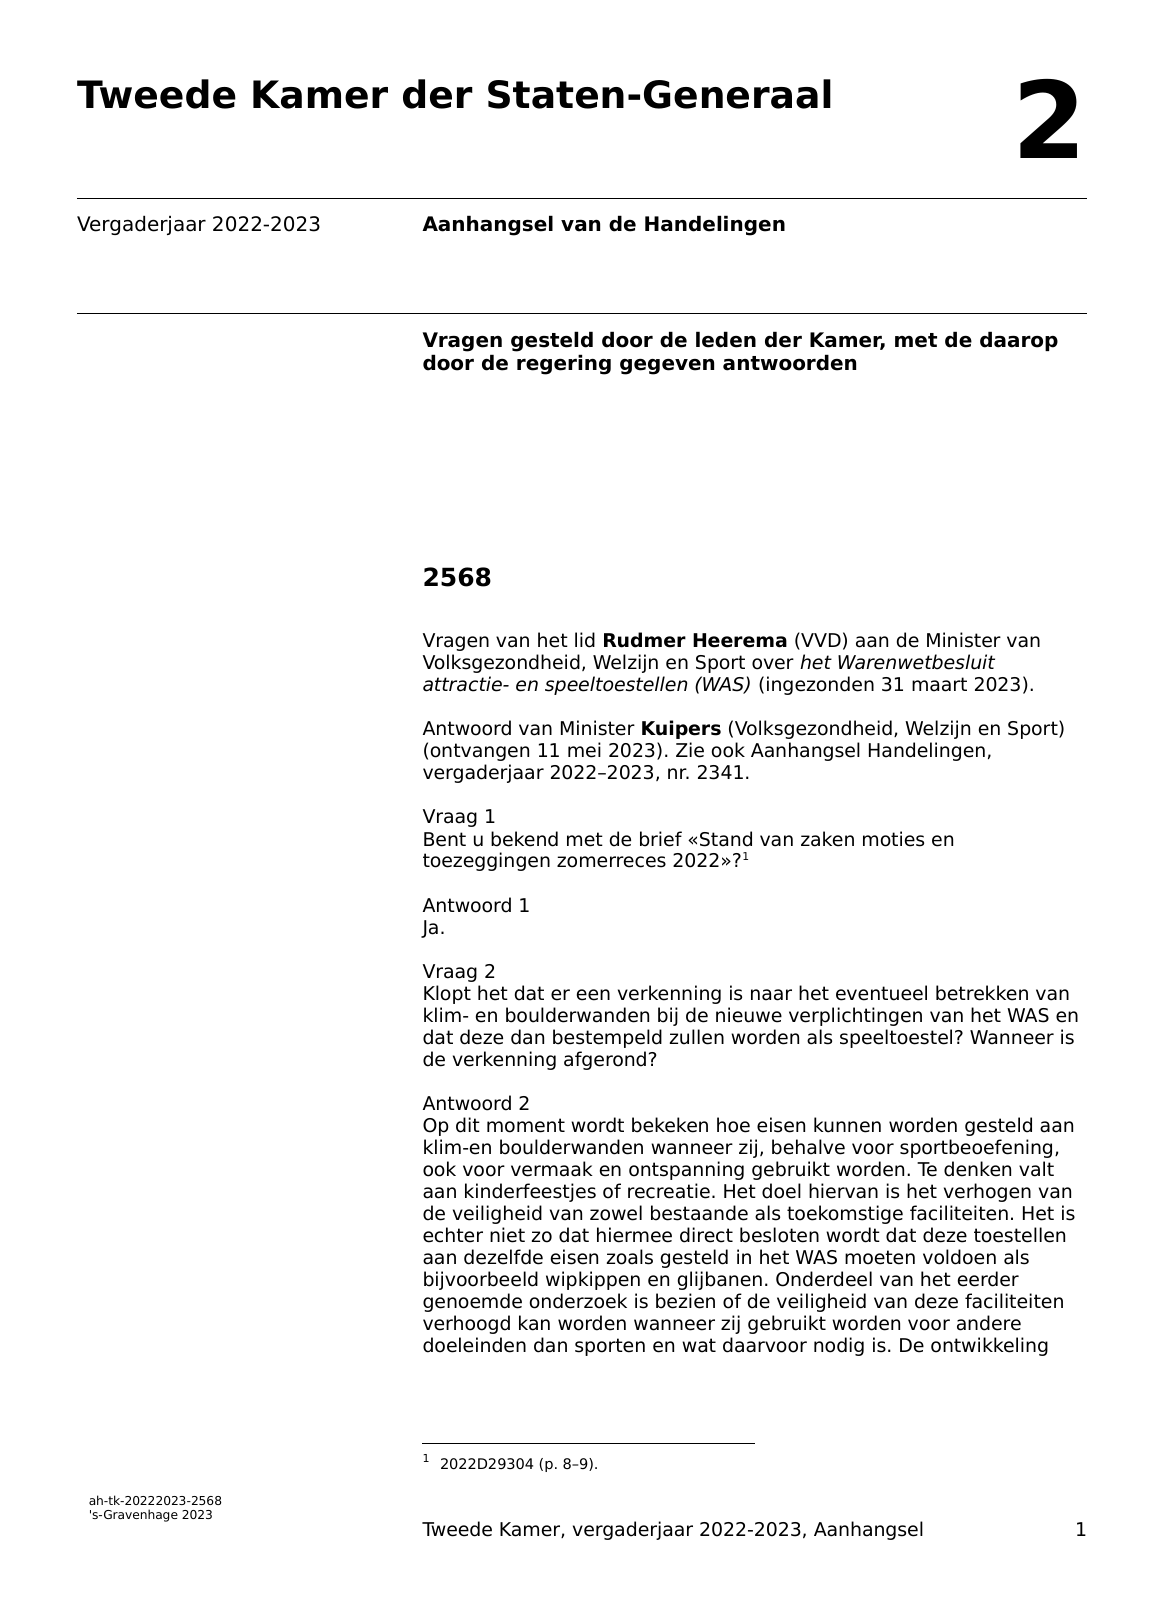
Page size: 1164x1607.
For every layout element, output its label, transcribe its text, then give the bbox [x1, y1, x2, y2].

text 's-Gravenhage 2023 [88, 1508, 323, 1522]
text Antwoord van Minister Kuipers (Volksgezondheid, Welzijn en Sport) (ontvangen 11 mei 2023). Zie ook Aanhangsel Handelingen, vergaderjaar 2022–2023, nr. 2341. [422, 718, 1087, 784]
text Antwoord 1 [422, 894, 1087, 917]
table_cell Vragen gesteld door de leden der Kamer, met de daarop door de regering gegeven antwoorden [422, 314, 1087, 375]
text Op dit moment wordt bekeken hoe eisen kunnen worden gesteld aan klim-en boulderwanden wanneer zij, behalve voor sportbeoefening, ook voor vermaak en ontspanning gebruikt worden. Te denken valt aan kinderfeestjes of recreatie. Het doel hiervan is het verhogen van de veiligheid van zowel bestaande als toekomstige faciliteiten. Het is echter niet zo dat hiermee direct besloten wordt dat deze toestellen aan dezelfde eisen zoals gesteld in het WAS moeten voldoen als bijvoorbeeld wipkippen en glijbanen. Onderdeel van het eerder genoemde onderzoek is bezien of de veiligheid van deze faciliteiten verhoogd kan worden wanneer zij gebruikt worden voor andere doeleinden dan sporten en wat daarvoor nodig is. De ontwikkeling [422, 1115, 1087, 1357]
text Vragen van het lid Rudmer Heerema (VVD) aan de Minister van Volksgezondheid, Welzijn en Sport over het Warenwetbesluit attractie- en speeltoestellen (WAS) (ingezonden 31 maart 2023). [422, 630, 1087, 696]
text Antwoord 2 [422, 1093, 1087, 1115]
text 2022D29304 (p. 8–9). [422, 1452, 1087, 1474]
table_cell Vergaderjaar 2022-2023 [77, 199, 422, 313]
table_header Tweede Kamer der Staten-Generaal [77, 59, 886, 198]
table_cell [77, 314, 422, 375]
table_cell Aanhangsel van de Handelingen [422, 199, 1087, 313]
text 2568 [422, 563, 1087, 592]
text ah-tk-20222023-2568 [88, 1494, 323, 1508]
table_header 2 [886, 59, 1087, 198]
text Klopt het dat er een verkenning is naar het eventueel betrekken van klim- en boulderwanden bij de nieuwe verplichtingen van het WAS en dat deze dan bestempeld zullen worden als speeltoestel? Wanneer is de verkenning afgerond? [422, 983, 1087, 1071]
text Bent u bekend met de brief «Stand van zaken moties en toezeggingen zomerreces 2022»? [422, 828, 1087, 872]
text Ja. [422, 917, 1087, 938]
text Vraag 2 [422, 961, 1087, 983]
text Vraag 1 [422, 806, 1087, 828]
